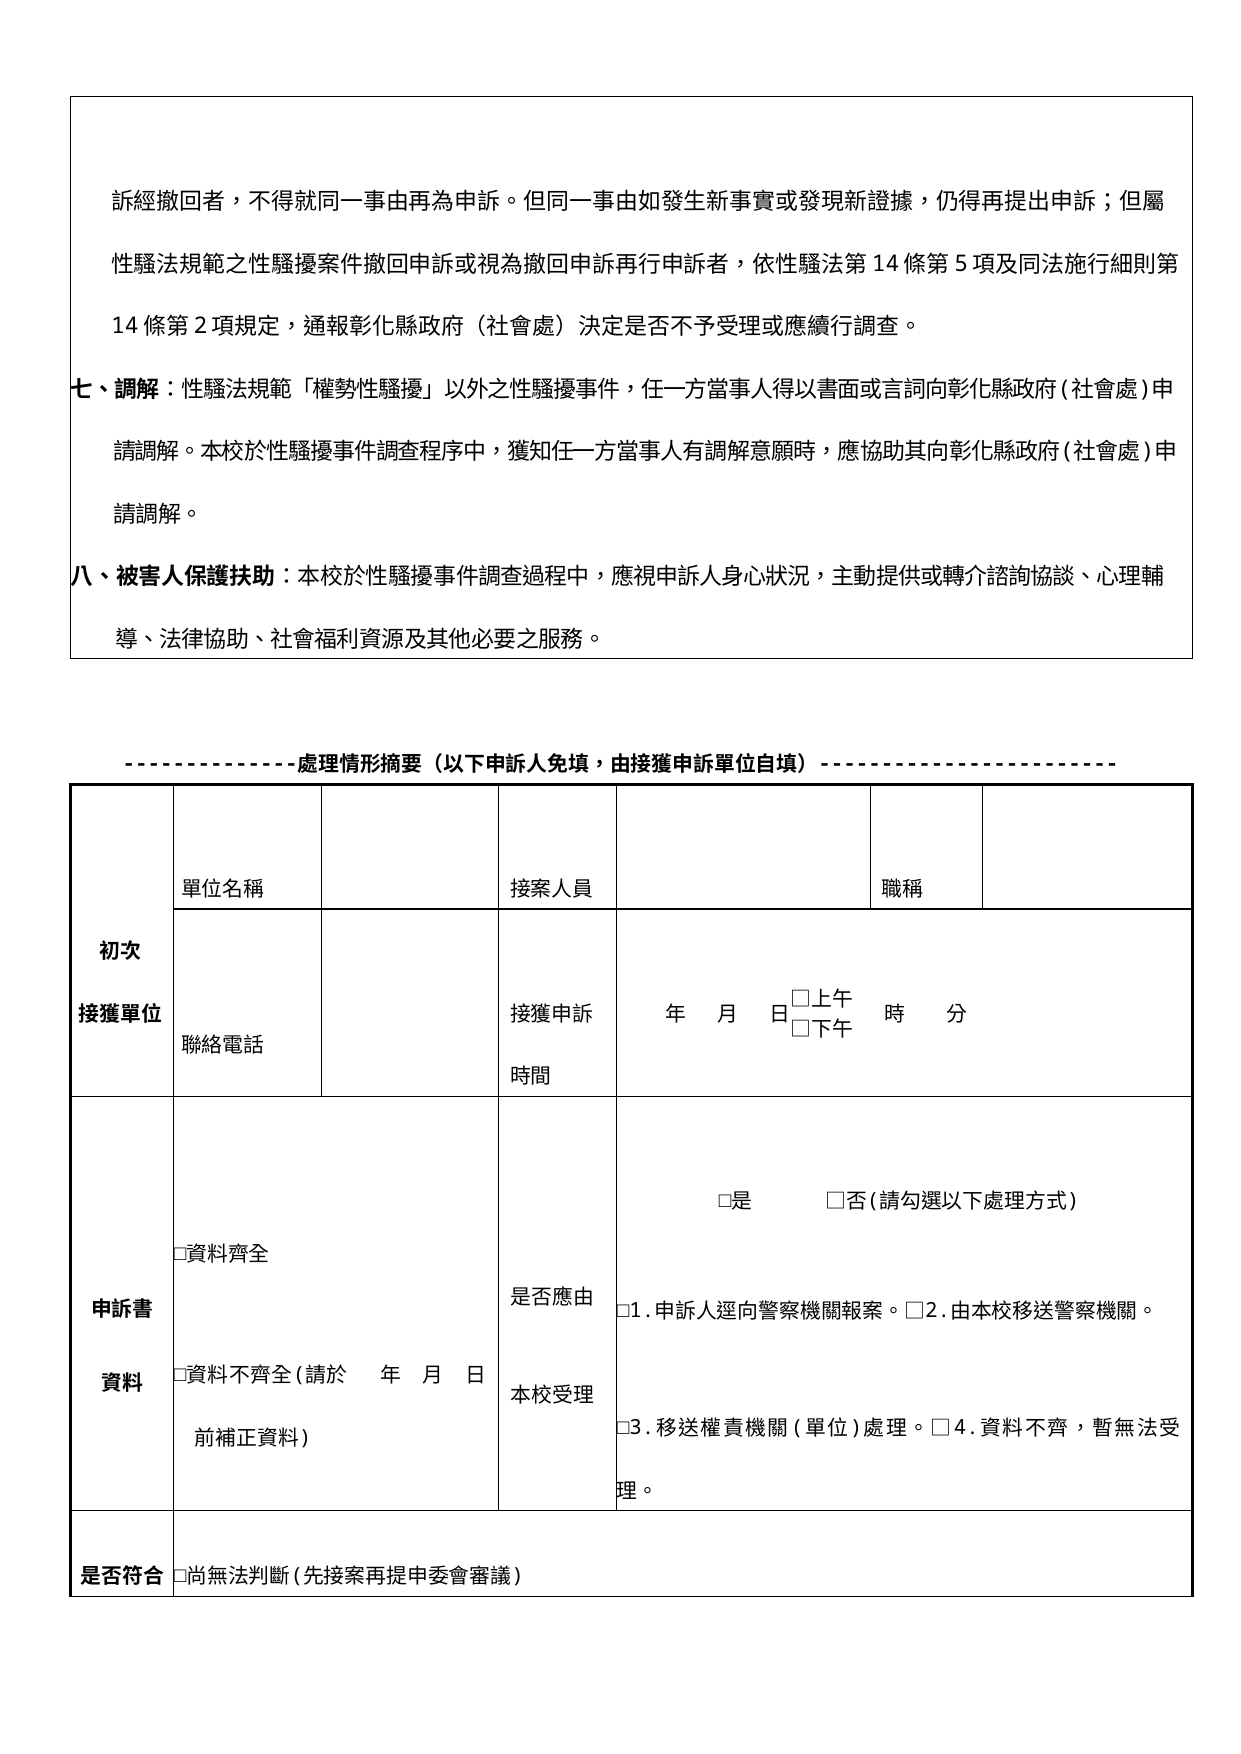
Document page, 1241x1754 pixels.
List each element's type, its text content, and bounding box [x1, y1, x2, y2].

table_header 接案人員 [499, 786, 616, 908]
table_cell 聯絡電話 [174, 910, 321, 1096]
table_header 訴經撤回者，不得就同一事由再為申訴。但同一事由如發生新事實或發現新證據，仍得再提出申訴；但屬性騷法規範之性騷擾案件撤回申訴或視為撤回申訴再行申訴者，依性騷法第14條第5項及同法施行細則第14條第2項規定，通報彰化縣政府（社會處）決定是否不予受理或應續行調查。 七、調解：性騷法規範「權勢性騷擾」以外之性騷擾事件，任一方當事人得以書面或言詞向彰化縣政府(社會處)申請調解。本校於性騷擾事件調查程序中，獲知任一方當事人有調解意願時，應協助其向彰化縣政府(社會處)申請調解。 八、被害人保護扶助：本校於性騷擾事件調查過程中，應視申訴人身心狀況，主動提供或轉介諮詢協談、心理輔導、法律協助、社會福利資源及其他必要之服務。 [71, 97, 1192, 658]
text --------------處理情形摘要（以下申訴人免填，由接獲申訴單位自填）------------------------ [59, 721, 1181, 783]
table_cell [322, 910, 498, 1096]
table_header 單位名稱 [174, 786, 321, 908]
table_header [617, 786, 870, 908]
table_cell 申訴書 資料 [72, 1097, 173, 1510]
table_cell 接獲申訴 時間 [499, 910, 616, 1096]
table_cell □尚無法判斷(先接案再提申委會審議) [174, 1511, 1191, 1596]
table_cell □資料齊全 □資料不齊全(請於 年 月 日前補正資料) [174, 1097, 498, 1510]
table_cell □是 □否(請勾選以下處理方式) □1.申訴人逕向警察機關報案。□2.由本校移送警察機關。 □3.移送權責機關(單位)處理。□4.資料不齊，暫無法受理。 [617, 1097, 1191, 1510]
table_cell 是否應由 本校受理 [499, 1097, 616, 1510]
table_cell 是否符合 [72, 1511, 173, 1596]
table_header [322, 786, 498, 908]
table_header 初次 接獲單位 [72, 786, 173, 1096]
table_header [983, 786, 1191, 908]
table_header 職稱 [871, 786, 982, 908]
table_cell 年 月 日□上午□下午 時 分 [617, 910, 1191, 1096]
